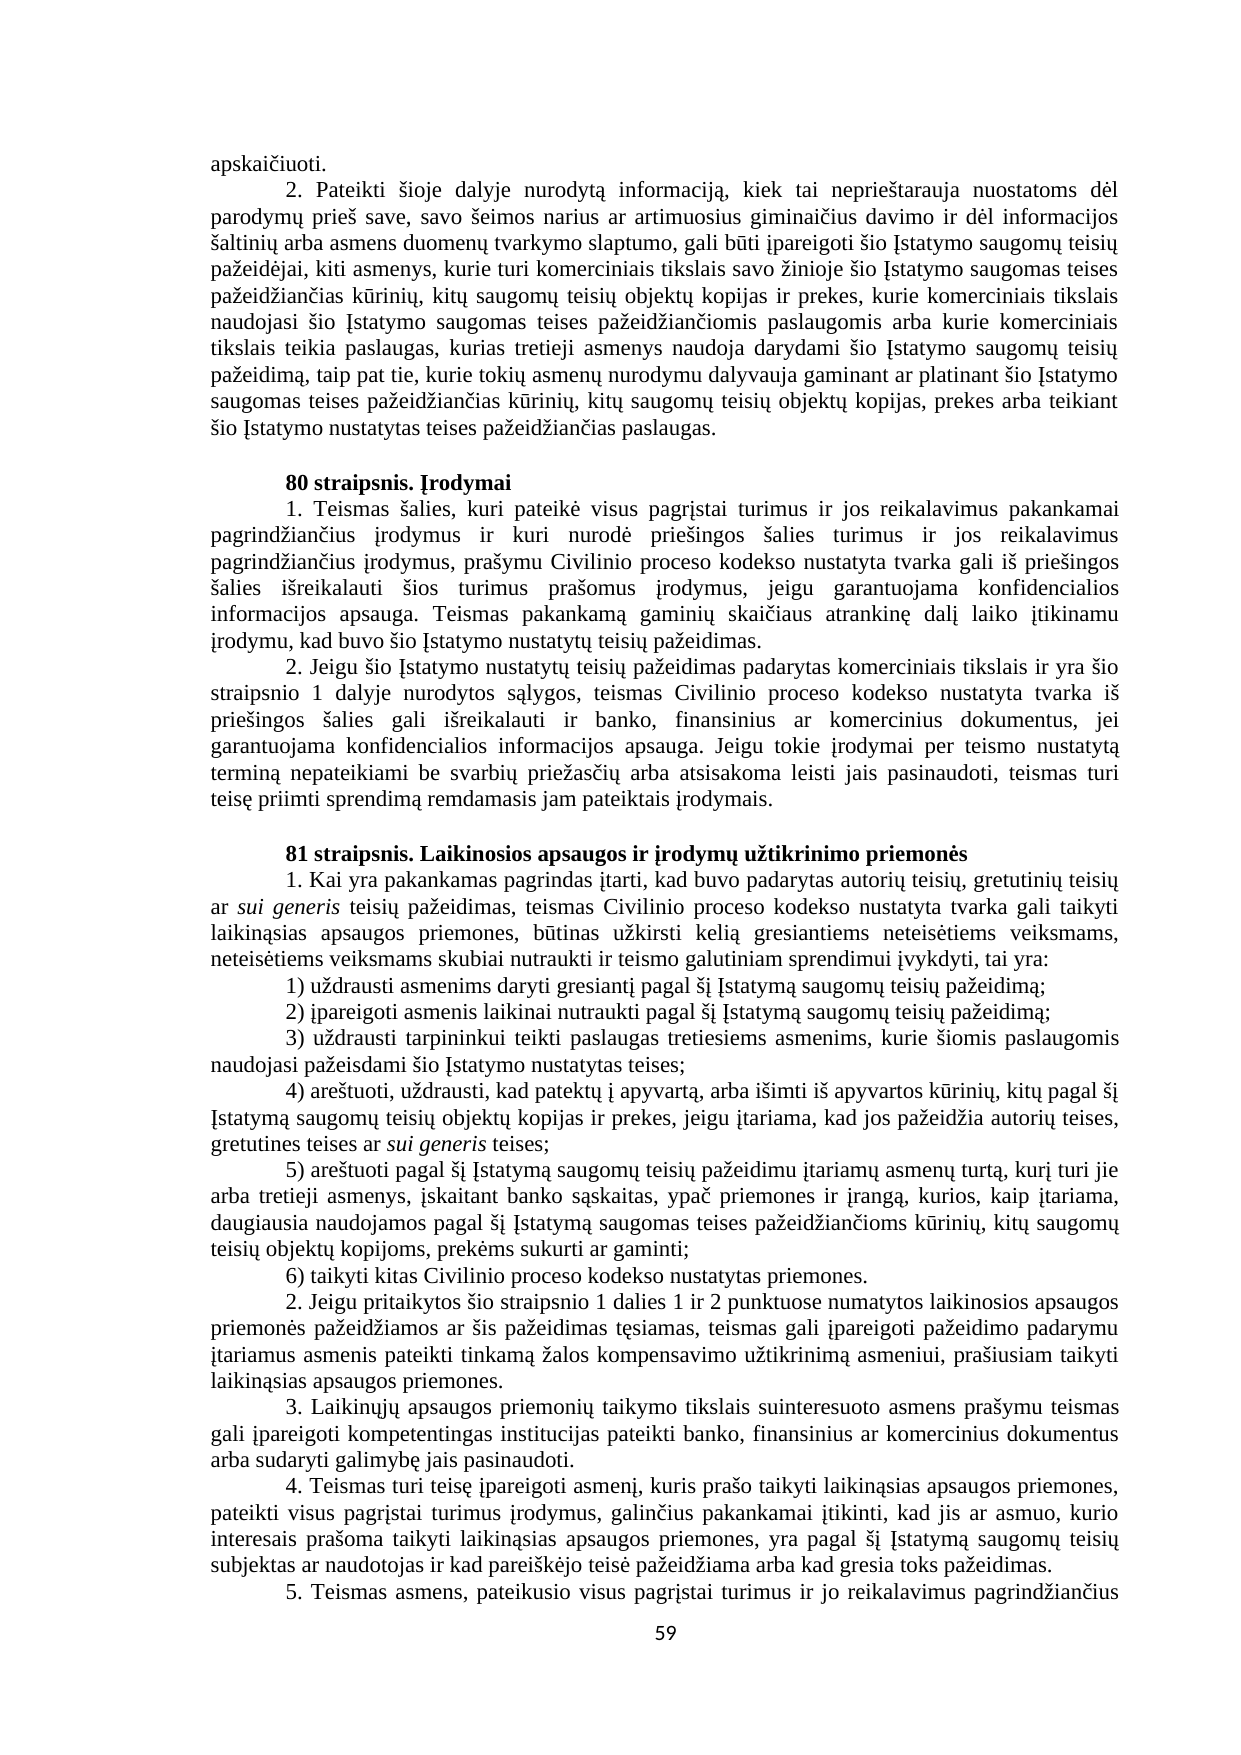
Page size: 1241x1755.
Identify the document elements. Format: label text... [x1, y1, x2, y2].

text 4. Teismas turi teisę įpareigoti asmenį, kuris prašo taikyti laikinąsias apsaugos priemones, pateikti visus pagrįstai turimus įrodymus, galinčius pakankamai įtikinti, kad jis ar asmuo, kurio interesais prašoma taikyti laikinąsias apsaugos priemones, yra pagal šį Įstatymą saugomų teisių subjektas ar naudotojas ir kad pareiškėjo teisė pažeidžiama arba kad gresia toks pažeidimas. [210, 1472, 1120, 1578]
text 4) areštuoti, uždrausti, kad patektų į apyvartą, arba išimti iš apyvartos kūrinių, kitų pagal šį Įstatymą saugomų teisių objektų kopijas ir prekes, jeigu įtariama, kad jos pažeidžia autorių teises, gretutines teises ar sui generis teises; [210, 1077, 1120, 1156]
text 2. Jeigu šio Įstatymo nustatytų teisių pažeidimas padarytas komerciniais tikslais ir yra šio straipsnio 1 dalyje nurodytos sąlygos, teismas Civilinio proceso kodekso nustatyta tvarka iš priešingos šalies gali išreikalauti ir banko, finansinius ar komercinius dokumentus, jei garantuojama konfidencialios informacijos apsauga. Jeigu tokie įrodymai per teismo nustatytą terminą nepateikiami be svarbių priežasčių arba atsisakoma leisti jais pasinaudoti, teismas turi teisę priimti sprendimą remdamasis jam pateiktais įrodymais. [210, 653, 1120, 811]
text apskaičiuoti. [210, 150, 1120, 176]
text 5. Teismas asmens, pateikusio visus pagrįstai turimus ir jo reikalavimus pagrindžiančius [210, 1578, 1120, 1604]
text 1. Kai yra pakankamas pagrindas įtarti, kad buvo padarytas autorių teisių, gretutinių teisių ar sui generis teisių pažeidimas, teismas Civilinio proceso kodekso nustatyta tvarka gali taikyti laikinąsias apsaugos priemones, būtinas užkirsti kelią gresiantiems neteisėtiems veiksmams, neteisėtiems veiksmams skubiai nutraukti ir teismo galutiniam sprendimui įvykdyti, tai yra: [210, 866, 1120, 972]
text 2) įpareigoti asmenis laikinai nutraukti pagal šį Įstatymą saugomų teisių pažeidimą; [210, 998, 1120, 1024]
text 3. Laikinųjų apsaugos priemonių taikymo tikslais suinteresuoto asmens prašymu teismas gali įpareigoti kompetentingas institucijas pateikti banko, finansinius ar komercinius dokumentus arba sudaryti galimybę jais pasinaudoti. [210, 1393, 1120, 1472]
text 2. Pateikti šioje dalyje nurodytą informaciją, kiek tai neprieštarauja nuostatoms dėl parodymų prieš save, savo šeimos narius ar artimuosius giminaičius davimo ir dėl informacijos šaltinių arba asmens duomenų tvarkymo slaptumo, gali būti įpareigoti šio Įstatymo saugomų teisių pažeidėjai, kiti asmenys, kurie turi komerciniais tikslais savo žinioje šio Įstatymo saugomas teises pažeidžiančias kūrinių, kitų saugomų teisių objektų kopijas ir prekes, kurie komerciniais tikslais naudojasi šio Įstatymo saugomas teises pažeidžiančiomis paslaugomis arba kurie komerciniais tikslais teikia paslaugas, kurias tretieji asmenys naudoja darydami šio Įstatymo saugomų teisių pažeidimą, taip pat tie, kurie tokių asmenų nurodymu dalyvauja gaminant ar platinant šio Įstatymo saugomas teises pažeidžiančias kūrinių, kitų saugomų teisių objektų kopijas, prekes arba teikiant šio Įstatymo nustatytas teises pažeidžiančias paslaugas. [210, 176, 1119, 440]
text 80 straipsnis. Įrodymai [210, 469, 1120, 495]
text 81 straipsnis. Laikinosios apsaugos ir įrodymų užtikrinimo priemonės [210, 840, 1120, 866]
text 1) uždrausti asmenims daryti gresiantį pagal šį Įstatymą saugomų teisių pažeidimą; [210, 972, 1120, 998]
text 6) taikyti kitas Civilinio proceso kodekso nustatytas priemones. [210, 1262, 1120, 1288]
text 3) uždrausti tarpininkui teikti paslaugas tretiesiems asmenims, kurie šiomis paslaugomis naudojasi pažeisdami šio Įstatymo nustatytas teises; [210, 1024, 1120, 1077]
text 5) areštuoti pagal šį Įstatymą saugomų teisių pažeidimu įtariamų asmenų turtą, kurį turi jie arba tretieji asmenys, įskaitant banko sąskaitas, ypač priemones ir įrangą, kurios, kaip įtariama, daugiausia naudojamos pagal šį Įstatymą saugomas teises pažeidžiančioms kūrinių, kitų saugomų teisių objektų kopijoms, prekėms sukurti ar gaminti; [210, 1156, 1120, 1262]
text 2. Jeigu pritaikytos šio straipsnio 1 dalies 1 ir 2 punktuose numatytos laikinosios apsaugos priemonės pažeidžiamos ar šis pažeidimas tęsiamas, teismas gali įpareigoti pažeidimo padarymu įtariamus asmenis pateikti tinkamą žalos kompensavimo užtikrinimą asmeniui, prašiusiam taikyti laikinąsias apsaugos priemones. [210, 1288, 1120, 1393]
text 1. Teismas šalies, kuri pateikė visus pagrįstai turimus ir jos reikalavimus pakankamai pagrindžiančius įrodymus ir kuri nurodė priešingos šalies turimus ir jos reikalavimus pagrindžiančius įrodymus, prašymu Civilinio proceso kodekso nustatyta tvarka gali iš priešingos šalies išreikalauti šios turimus prašomus įrodymus, jeigu garantuojama konfidencialios informacijos apsauga. Teismas pakankamą gaminių skaičiaus atrankinę dalį laiko įtikinamu įrodymu, kad buvo šio Įstatymo nustatytų teisių pažeidimas. [210, 495, 1120, 653]
